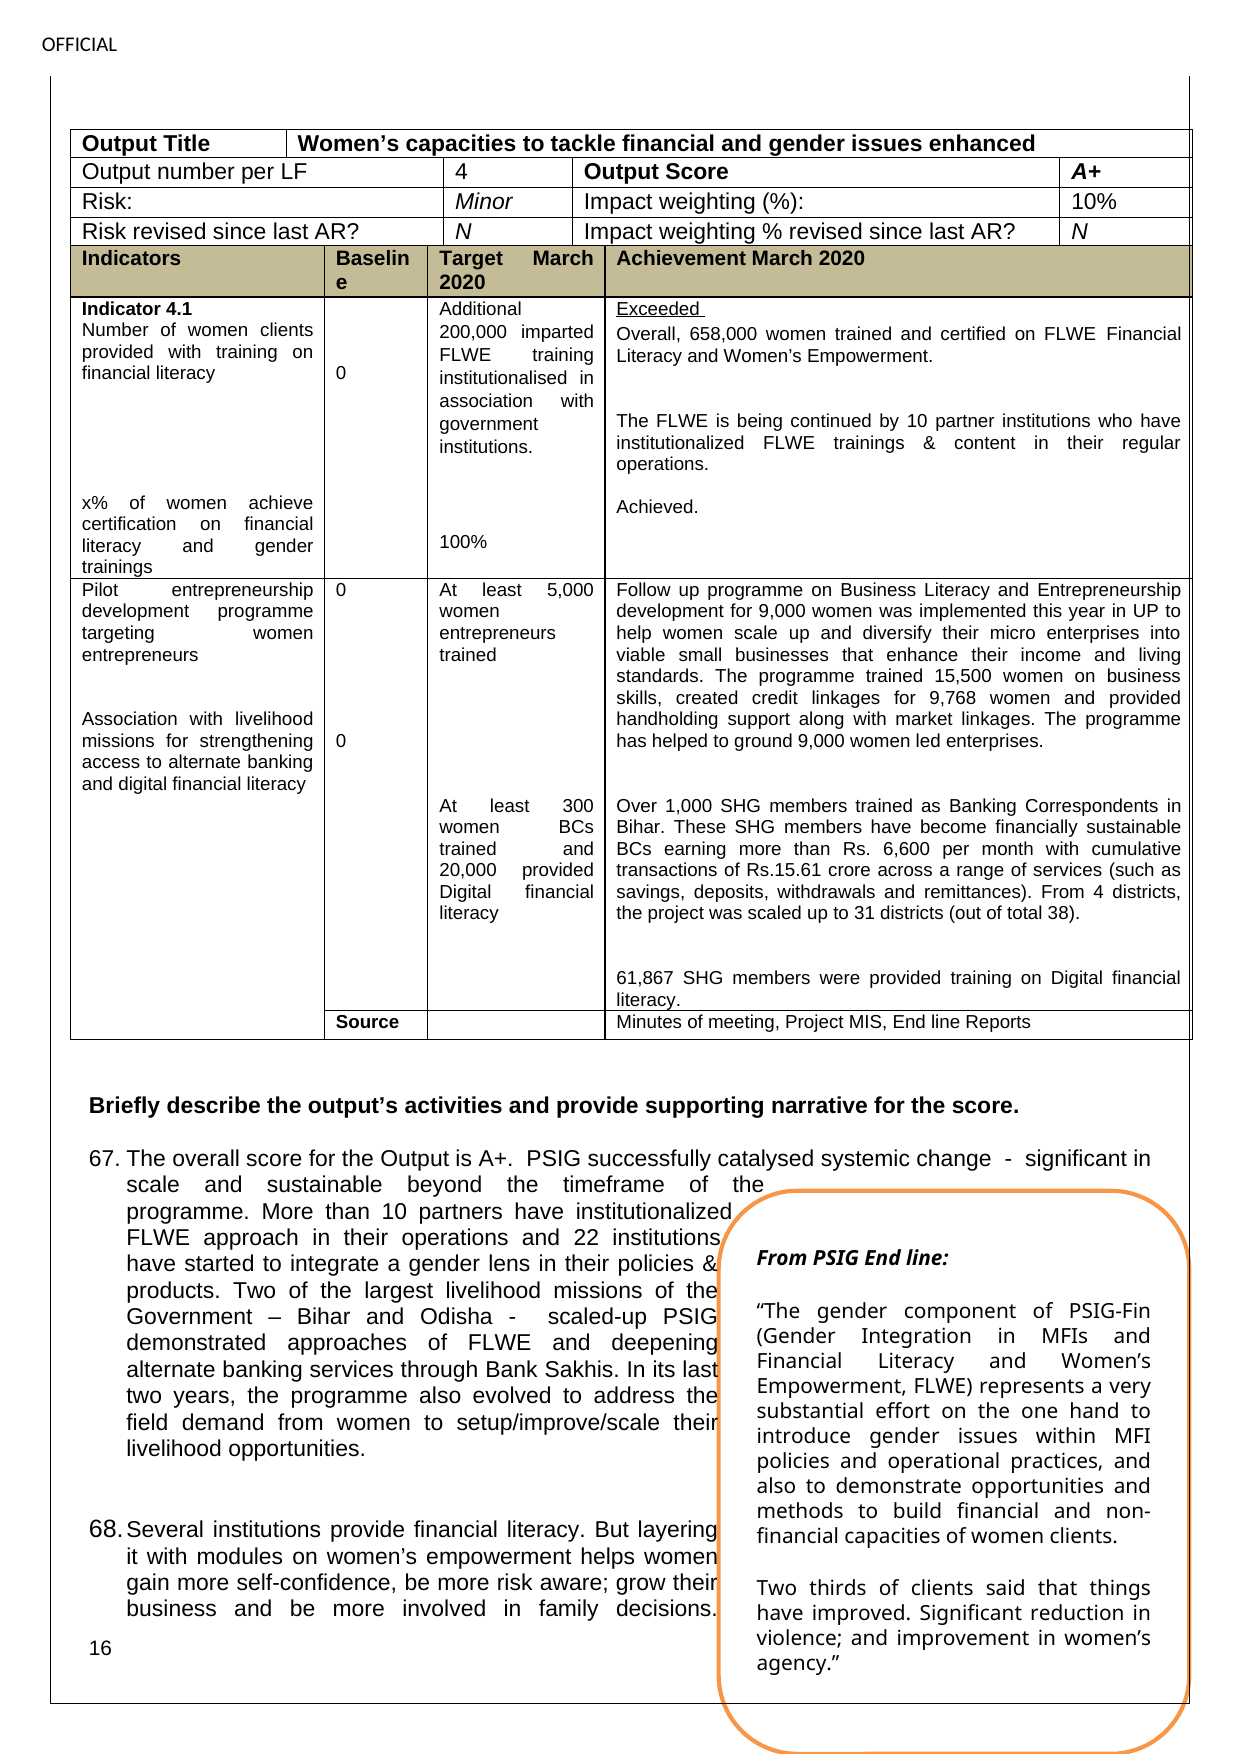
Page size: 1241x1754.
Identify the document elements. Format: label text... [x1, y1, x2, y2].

table_cell Baseline [325, 246, 427, 296]
table_cell Impact weighting (%): [573, 188, 1059, 217]
table_cell 0 0 [325, 579, 427, 1010]
list The overall score for the Output is A+. PSIG successfully catalysed systemic change - significant in scale and sustainable beyond the timeframe of the programme. More than 10 partners have institutionalized FLWE approach in their operations and 22 institutions have started to integrate a gender lens in their policies & products. Two of the largest livelihood missions of the Government – Bihar and Odisha - scaled-up PSIG demonstrated approaches of FLWE and deepening alternate banking services through Bank Sakhis. In its last two years, the programme also evolved to address the field demand from women to setup/improve/scale their livelihood opportunities. [89, 1145, 1152, 1461]
table_cell Pilot entrepreneurship development programme targeting women entrepreneurs Association with livelihood missions for strengthening access to alternate banking and digital financial literacy [71, 579, 324, 1038]
table_header Women’s capacities to tackle financial and gender issues enhanced [287, 130, 1189, 157]
table_cell At least 5,000 women entrepreneurs trained At least 300 women BCs trained and 20,000 provided Digital financial literacy [428, 579, 604, 1010]
table_cell Output Score [573, 158, 1059, 187]
table_cell Target March 2020 [428, 246, 604, 296]
table_cell Risk: [71, 188, 443, 217]
table_cell Exceeded Overall, 658,000 women trained and certified on FLWE Financial Literacy and Women’s Empowerment. The FLWE is being continued by 10 partner institutions who have institutionalized FLWE trainings & content in their regular operations. Achieved. [606, 298, 1189, 578]
table_cell Indicators [71, 246, 324, 296]
table_cell N [444, 218, 572, 244]
table_cell A+ [1060, 158, 1189, 187]
table_cell 4 [444, 158, 572, 187]
table_cell Indicator 4.1 Number of women clients provided with training on financial literacy x% of women achieve certification on financial literacy and gender trainings [71, 298, 324, 578]
table_cell Achievement March 2020 [606, 246, 1189, 296]
text Briefly describe the output’s activities and provide supporting narrative for the score. [89, 1092, 1152, 1118]
table_cell Risk revised since last AR? [71, 218, 443, 244]
table_cell Source [325, 1011, 427, 1038]
table_cell 10% [1060, 188, 1189, 217]
table_cell Output number per LF [71, 158, 443, 187]
table_cell [428, 1011, 604, 1038]
table_cell Minutes of meeting, Project MIS, End line Reports [606, 1011, 1189, 1038]
table_cell Additional 200,000 imparted FLWE training institutionalised in association with government institutions. 100% [428, 298, 604, 578]
table_cell Impact weighting % revised since last AR? [573, 218, 1059, 244]
table_header Output Title [71, 130, 286, 157]
table_cell Follow up programme on Business Literacy and Entrepreneurship development for 9,000 women was implemented this year in UP to help women scale up and diversify their micro enterprises into viable small businesses that enhance their income and living standards. The programme trained 15,500 women on business skills, created credit linkages for 9,768 women and provided handholding support along with market linkages. The programme has helped to ground 9,000 women led enterprises. Over 1,000 SHG members trained as Banking Correspondents in Bihar. These SHG members have become financially sustainable BCs earning more than Rs. 6,600 per month with cumulative transactions of Rs.15.61 crore across a range of services (such as savings, deposits, withdrawals and remittances). From 4 districts, the project was scaled up to 31 districts (out of total 38). 61,867 SHG members were provided training on Digital financial literacy. [606, 579, 1189, 1010]
table_cell 0 [325, 298, 427, 578]
table_cell N [1060, 218, 1189, 244]
table_cell Minor [444, 188, 572, 217]
list Several institutions provide financial literacy. But layering it with modules on women’s empowerment helps women gain more self-confidence, be more risk aware; grow their business and be more involved in family decisions. [89, 1514, 716, 1622]
